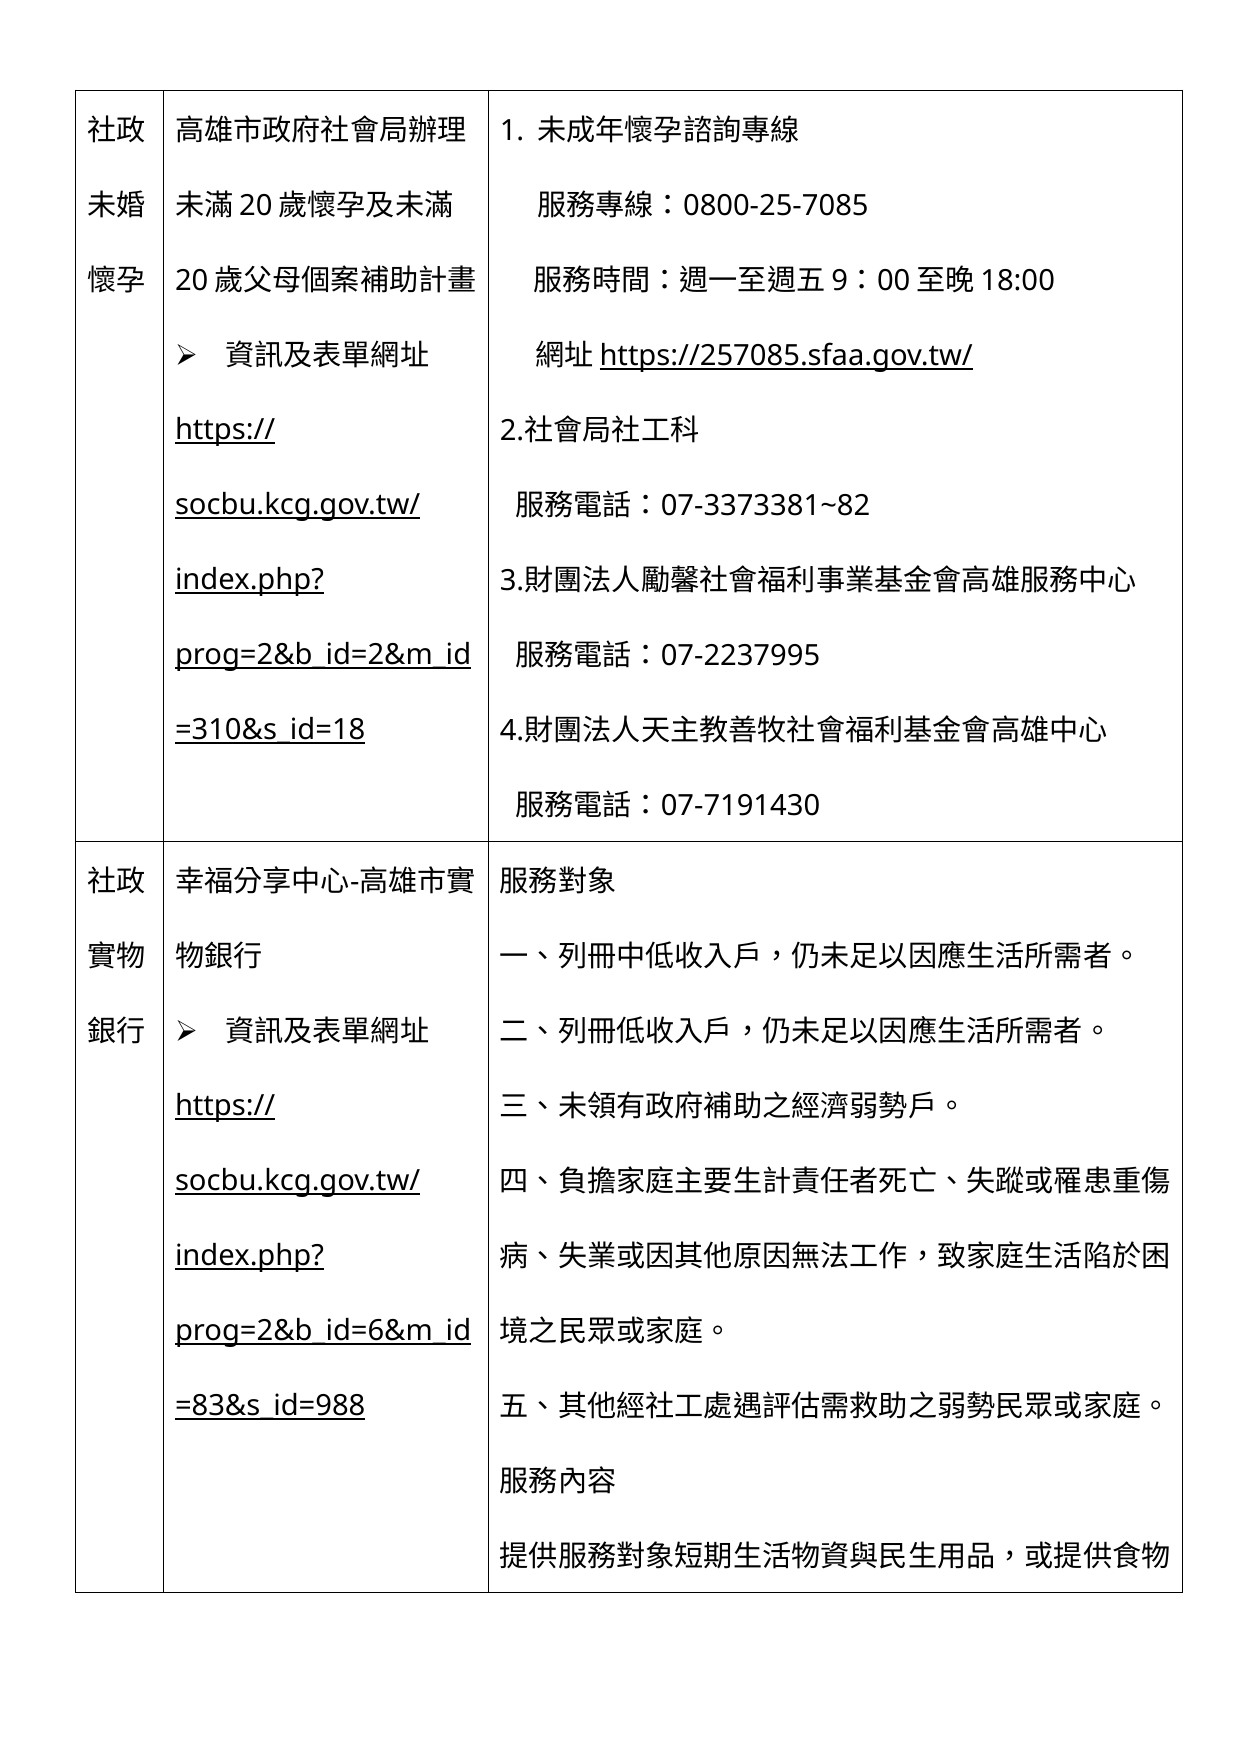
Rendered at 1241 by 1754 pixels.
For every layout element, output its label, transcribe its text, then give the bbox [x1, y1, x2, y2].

table_cell 幸福分享中心-高雄市實物銀行 資訊及表單網址 https://socbu.kcg.gov.tw/index.php?prog=2&b_id=6&m_id=83&s_id=988 [164, 842, 488, 1592]
table_cell 社政實物銀行 [76, 842, 163, 1592]
table_cell 高雄市政府社會局辦理未滿20歲懷孕及未滿20歲父母個案補助計畫 資訊及表單網址 https://socbu.kcg.gov.tw/index.php?prog=2&b_id=2&m_id=310&s_id=18 [164, 91, 488, 841]
table_cell 社政 未婚懷孕 [76, 91, 163, 841]
table_cell 服務對象 一、列冊中低收入戶，仍未足以因應生活所需者。 二、列冊低收入戶，仍未足以因應生活所需者。 三、未領有政府補助之經濟弱勢戶。 四、負擔家庭主要生計責任者死亡、失蹤或罹患重傷病、失業或因其他原因無法工作，致家庭生活陷於困境之民眾或家庭。 五、其他經社工處遇評估需救助之弱勢民眾或家庭。 服務內容 提供服務對象短期生活物資與民生用品，或提供食物 [489, 842, 1182, 1592]
table_cell 未成年懷孕諮詢專線 服務專線：0800-25-7085 服務時間：週一至週五9：00至晚18:00 網址https://257085.sfaa.gov.tw/ 2.社會局社工科 服務電話：07-3373381~82 3.財團法人勵馨社會福利事業基金會高雄服務中心 服務電話：07-2237995 4.財團法人天主教善牧社會福利基金會高雄中心 服務電話：07-7191430 [489, 91, 1182, 841]
